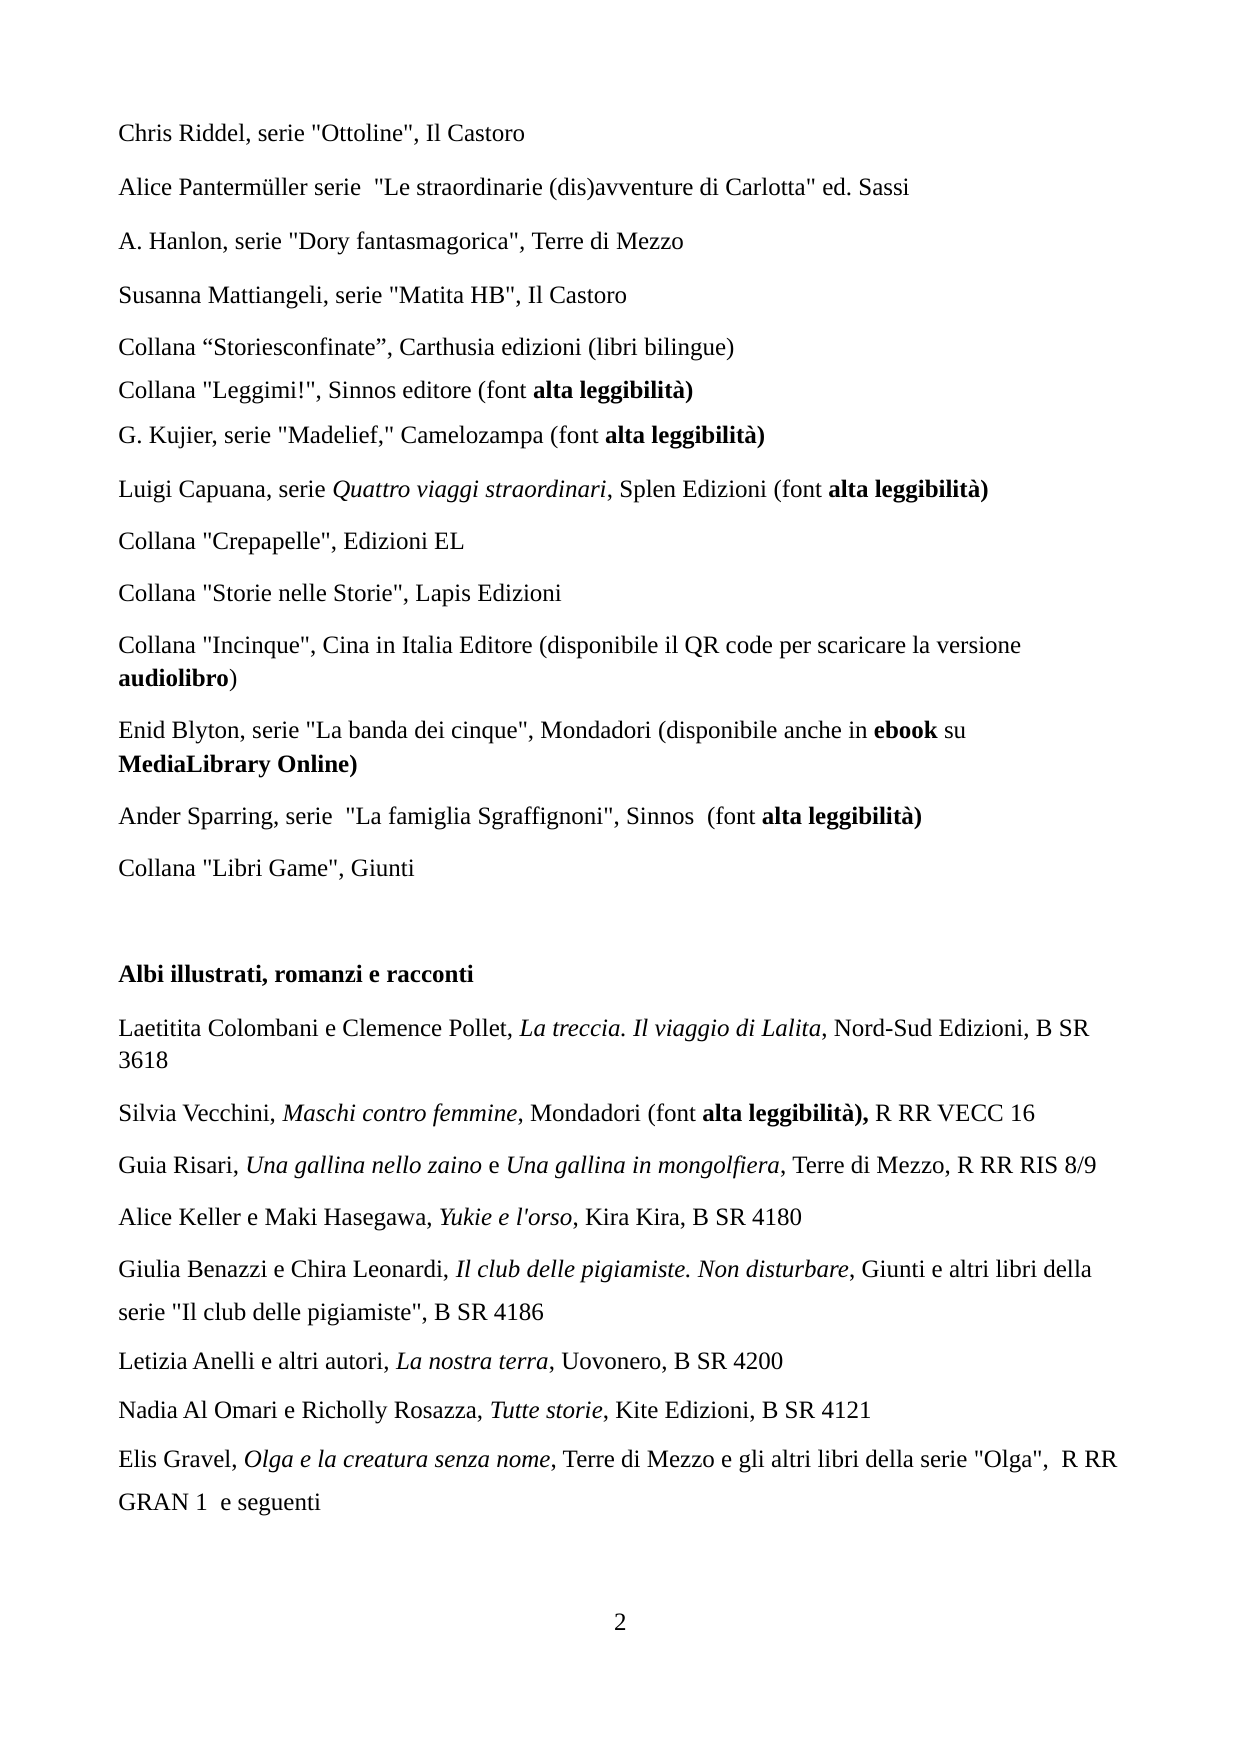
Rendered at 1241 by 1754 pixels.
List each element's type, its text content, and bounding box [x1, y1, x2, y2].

text Collana "Incinque", Cina in Italia Editore (disponibile il QR code per scaricare la versione audiolibro) [118, 631, 1122, 692]
text Alice Pantermüller serie "Le straordinarie (dis)avventure di Carlotta" ed. Sassi [118, 172, 1122, 201]
text Susanna Mattiangeli, serie "Matita HB", Il Castoro [118, 280, 1122, 308]
text G. Kujier, serie "Madelief," Camelozampa (font alta leggibilità) [118, 420, 1122, 449]
text Collana “Storiesconfinate”, Carthusia edizioni (libri bilingue) [118, 332, 1122, 361]
text Enid Blyton, serie "La banda dei cinque", Mondadori (disponibile anche in ebook su MediaLibrary Online) [118, 716, 1122, 777]
text Collana "Libri Game", Giunti [118, 853, 1122, 882]
text Collana "Leggimi!", Sinnos editore (font alta leggibilità) [118, 375, 1122, 404]
text Letizia Anelli e altri autori, La nostra terra, Uovonero, B SR 4200 [118, 1346, 1122, 1375]
text Guia Risari, Una gallina nello zaino e Una gallina in mongolfiera, Terre di Mezzo, R RR RIS 8/9 [118, 1150, 1122, 1178]
text Elis Gravel, Olga e la creatura senza nome, Terre di Mezzo e gli altri libri della serie "Olga", R RR GRAN 1 e seguenti [118, 1444, 1122, 1516]
text Ander Sparring, serie "La famiglia Sgraffignoni", Sinnos (font alta leggibilità) [118, 801, 1122, 829]
text Giulia Benazzi e Chira Leonardi, Il club delle pigiamiste. Non disturbare, Giunti e altri libri della serie "Il club delle pigiamiste", B SR 4186 [118, 1254, 1122, 1326]
text Chris Riddel, serie "Ottoline", Il Castoro [118, 118, 1122, 147]
text Luigi Capuana, serie Quattro viaggi straordinari, Splen Edizioni (font alta leggibilità) [118, 474, 1122, 503]
text Laetitita Colombani e Clemence Pollet, La treccia. Il viaggio di Lalita, Nord-Sud Edizioni, B SR 3618 [118, 1013, 1122, 1074]
text Albi illustrati, romanzi e racconti [118, 959, 1122, 987]
text Collana "Storie nelle Storie", Lapis Edizioni [118, 578, 1122, 607]
text Nadia Al Omari e Richolly Rosazza, Tutte storie, Kite Edizioni, B SR 4121 [118, 1395, 1122, 1424]
text Collana "Crepapelle", Edizioni EL [118, 526, 1122, 555]
text Silvia Vecchini, Maschi contro femmine, Mondadori (font alta leggibilità), R RR VECC 16 [118, 1098, 1122, 1126]
text A. Hanlon, serie "Dory fantasmagorica", Terre di Mezzo [118, 226, 1122, 254]
text Alice Keller e Maki Hasegawa, Yukie e l'orso, Kira Kira, B SR 4180 [118, 1202, 1122, 1231]
